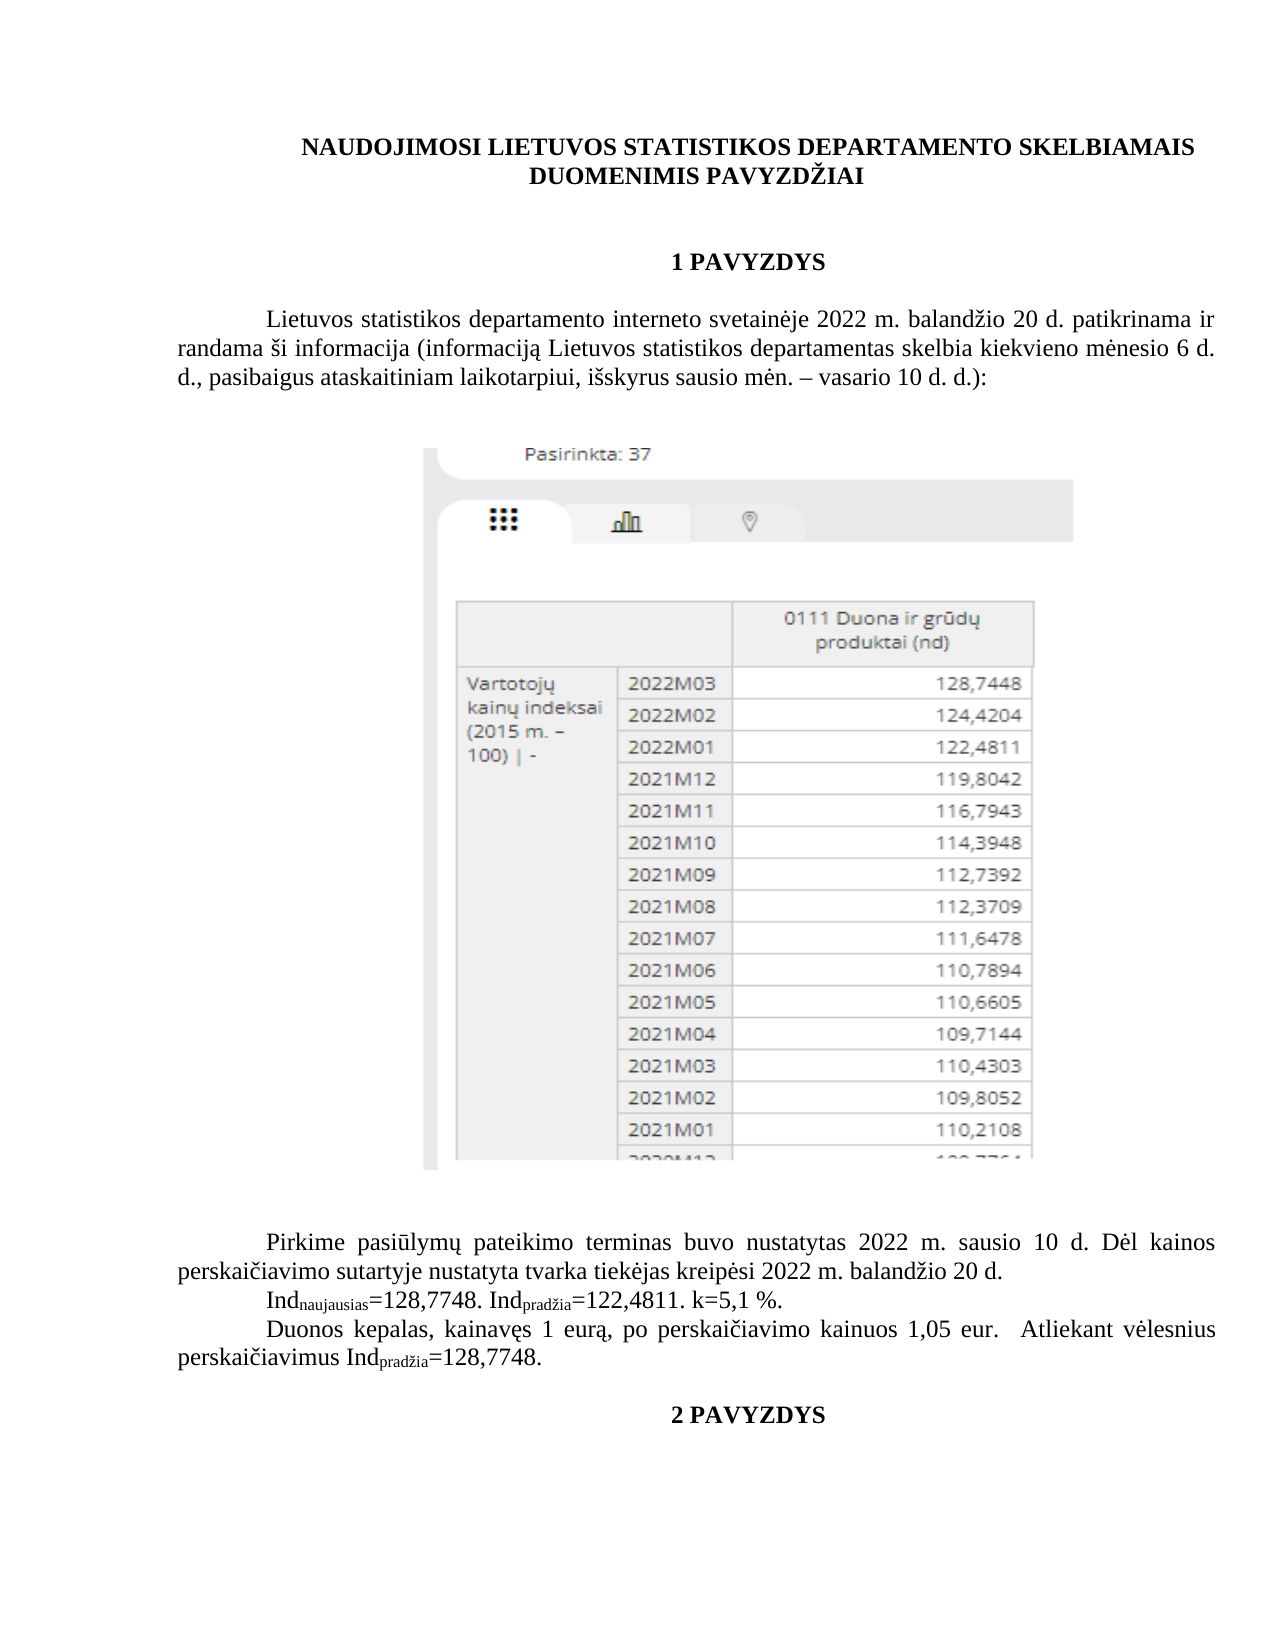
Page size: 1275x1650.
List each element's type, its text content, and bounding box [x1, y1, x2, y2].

text 1 PAVYZDYS [177, 247, 1216, 276]
text NAUDOJIMOSI LIETUVOS STATISTIKOS DEPARTAMENTO SKELBIAMAIS DUOMENIMIS PAVYZDŽIAI [177, 132, 1216, 189]
text Duonos kepalas, kainavęs 1 eurą, po perskaičiavimo kainuos 1,05 eur. Atliekant vėlesnius perskaičiavimus Indpradžia=128,7748. [177, 1314, 1216, 1371]
text Indnaujausias=128,7748. Indpradžia=122,4811. k=5,1 %. [177, 1285, 1216, 1314]
text Pirkime pasiūlymų pateikimo terminas buvo nustatytas 2022 m. sausio 10 d. Dėl kainos perskaičiavimo sutartyje nustatyta tvarka tiekėjas kreipėsi 2022 m. balandžio 20 d. [177, 1227, 1216, 1285]
text Lietuvos statistikos departamento interneto svetainėje 2022 m. balandžio 20 d. patikrinama ir randama ši informacija (informaciją Lietuvos statistikos departamentas skelbia kiekvieno mėnesio 6 d. d., pasibaigus ataskaitiniam laikotarpiui, išskyrus sausio mėn. – vasario 10 d. d.): [177, 304, 1216, 391]
text 2 PAVYZDYS [177, 1400, 1216, 1429]
